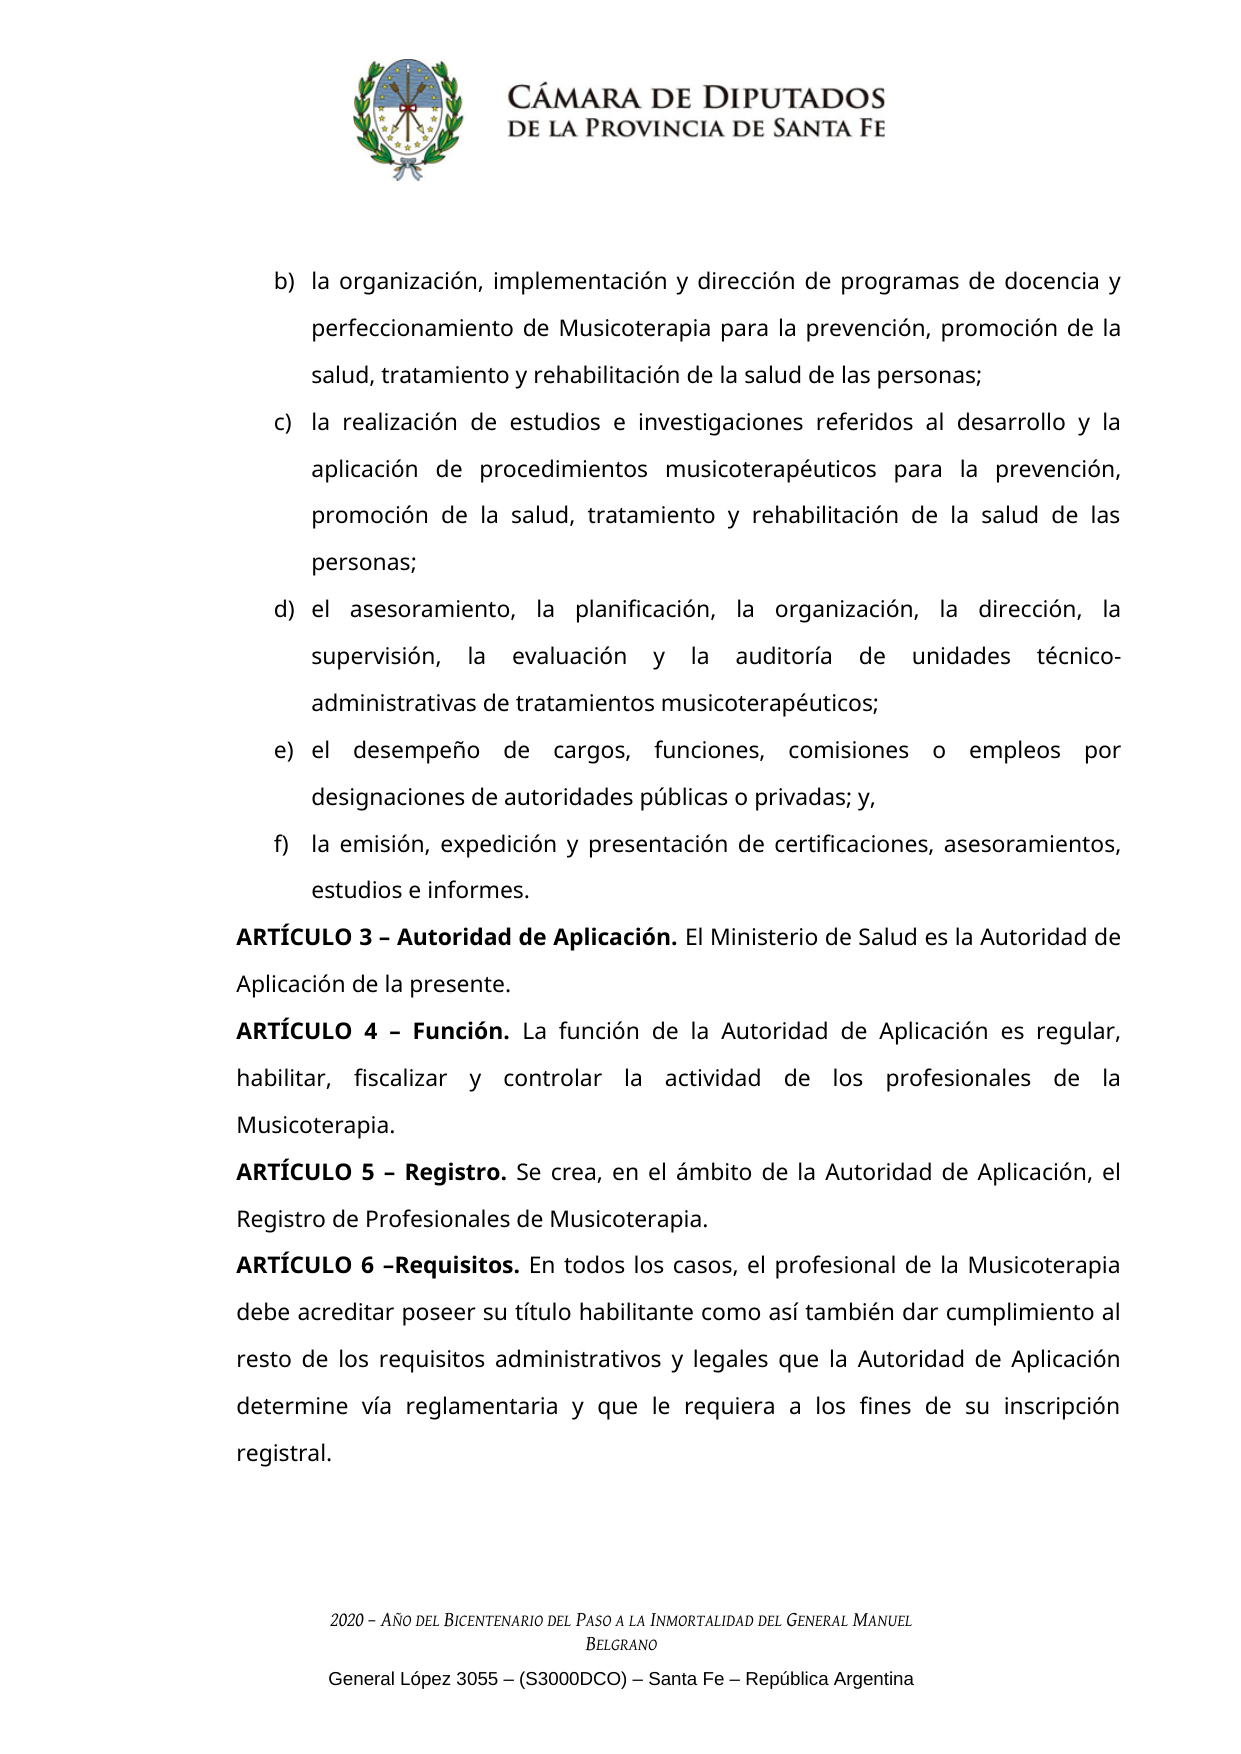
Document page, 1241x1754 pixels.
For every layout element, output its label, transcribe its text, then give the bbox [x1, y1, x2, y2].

text ARTÍCULO 6 –Requisitos. En todos los casos, el profesional de la Musicoterapia debe acreditar poseer su título habilitante como así también dar cumplimiento al resto de los requisitos administrativos y legales que la Autoridad de Aplicación determine vía reglamentaria y que le requiera a los fines de su inscripción registral. [236, 1249, 1122, 1468]
text ARTÍCULO 4 – Función. La función de la Autoridad de Aplicación es regular, habilitar, fiscalizar y controlar la actividad de los profesionales de la Musicoterapia. [236, 1015, 1122, 1140]
text ARTÍCULO 5 – Registro. Se crea, en el ámbito de la Autoridad de Aplicación, el Registro de Profesionales de Musicoterapia. [236, 1156, 1122, 1234]
list el desempeño de cargos, funciones, comisiones o empleos por designaciones de autoridades públicas o privadas; y, [274, 734, 1122, 812]
list el asesoramiento, la planificación, la organización, la dirección, la supervisión, la evaluación y la auditoría de unidades técnico-administrativas de tratamientos musicoterapéuticos; [274, 593, 1122, 718]
text ARTÍCULO 3 – Autoridad de Aplicación. El Ministerio de Salud es la Autoridad de Aplicación de la presente. [236, 921, 1122, 999]
list la organización, implementación y dirección de programas de docencia y perfeccionamiento de Musicoterapia para la prevención, promoción de la salud, tratamiento y rehabilitación de la salud de las personas; [274, 265, 1122, 390]
list la emisión, expedición y presentación de certificaciones, asesoramientos, estudios e informes. [274, 827, 1122, 906]
list la realización de estudios e investigaciones referidos al desarrollo y la aplicación de procedimientos musicoterapéuticos para la prevención, promoción de la salud, tratamiento y rehabilitación de la salud de las personas; [274, 406, 1122, 577]
